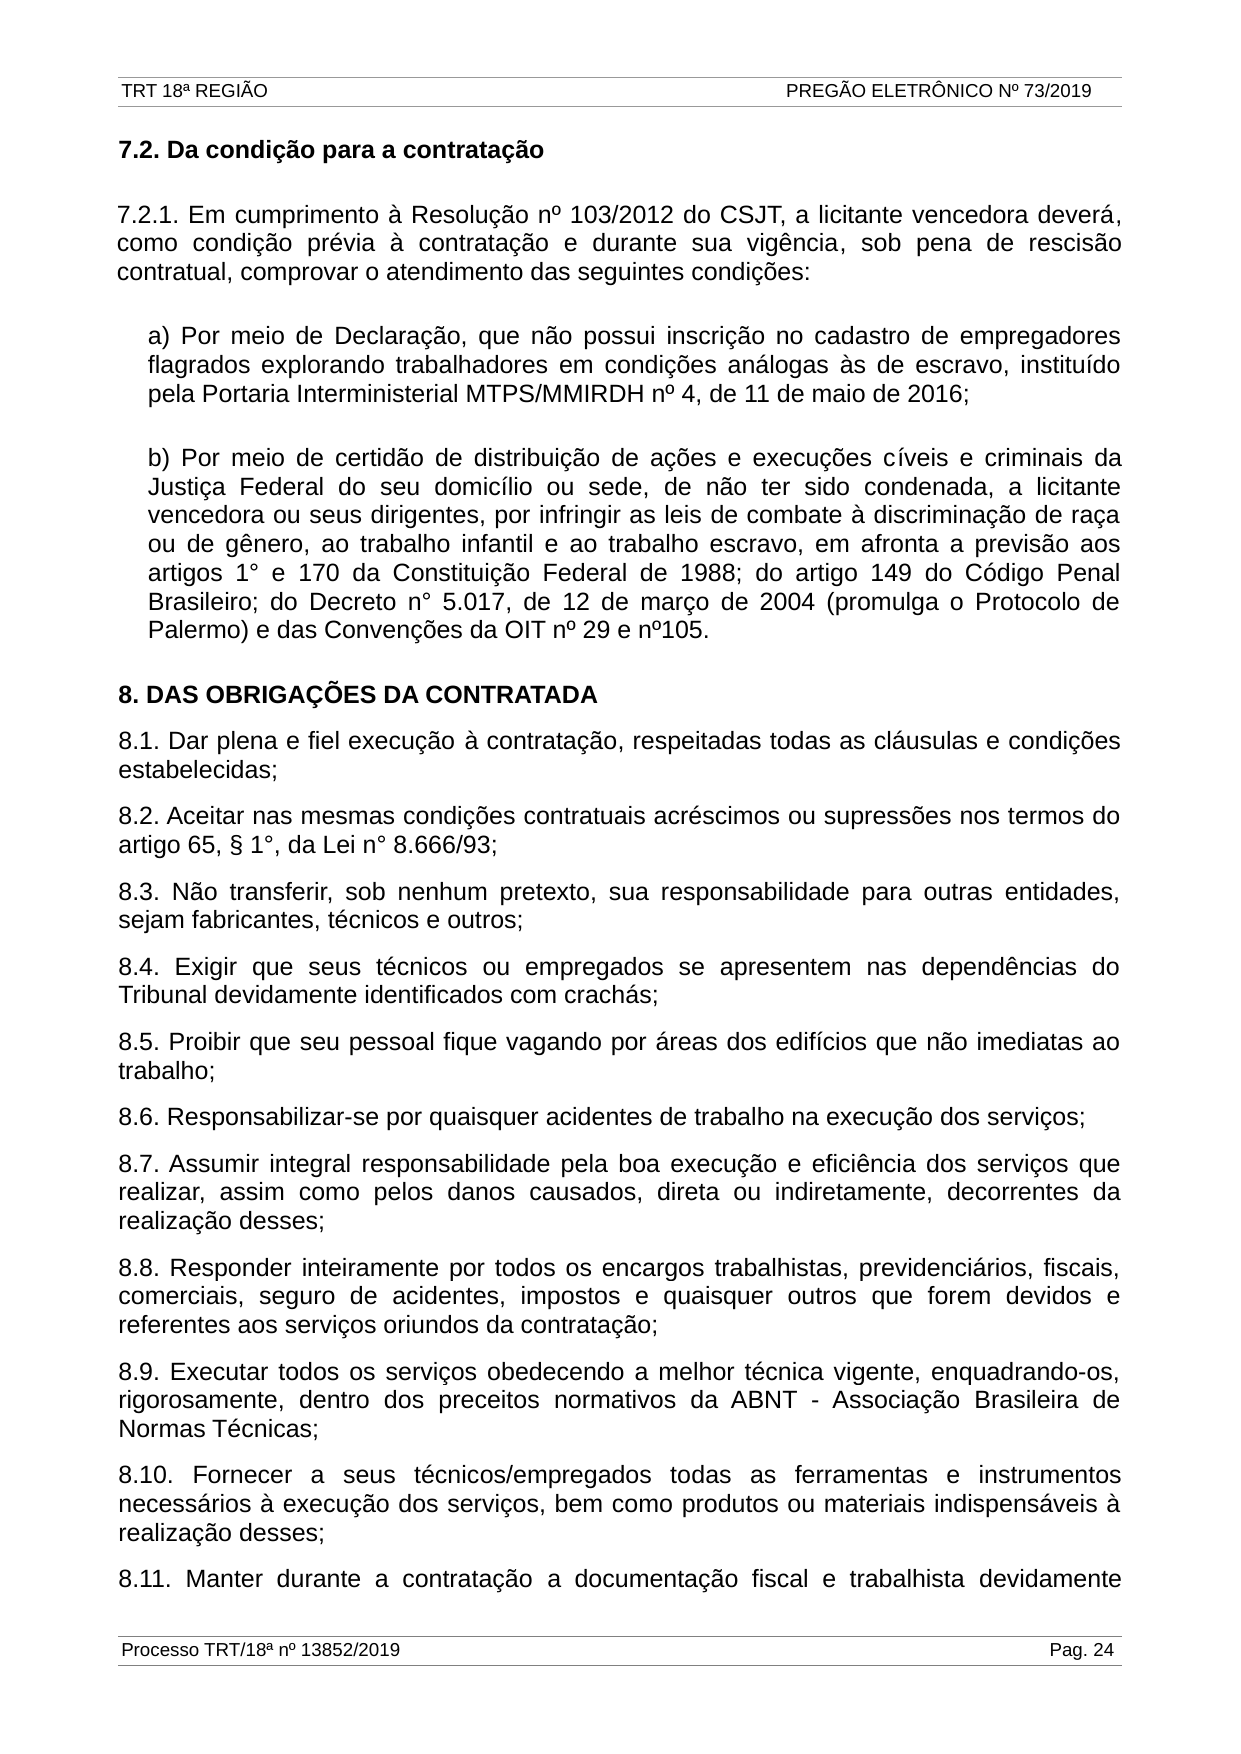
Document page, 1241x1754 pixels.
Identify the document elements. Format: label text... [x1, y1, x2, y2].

text 8. DAS OBRIGAÇÕES DA CONTRATADA [118, 680, 1122, 708]
text 8.3. Não transferir, sob nenhum pretexto, sua responsabilidade para outras entidades, sejam fabricantes, técnicos e outros; [118, 877, 1122, 934]
text 8.1. Dar plena e fiel execução à contratação, respeitadas todas as cláusulas e condições estabelecidas; [118, 726, 1122, 784]
text 8.9. Executar todos os serviços obedecendo a melhor técnica vigente, enquadrando-os, rigorosamente, dentro dos preceitos normativos da ABNT - Associação Brasileira de Normas Técnicas; [118, 1357, 1122, 1443]
text a) Por meio de Declaração, que não possui inscrição no cadastro de empregadores flagrados explorando trabalhadores em condições análogas às de escravo, instituído pela Portaria Interministerial MTPS/MMIRDH nº 4, de 11 de maio de 2016; [148, 321, 1122, 408]
text 8.7. Assumir integral responsabilidade pela boa execução e eficiência dos serviços que realizar, assim como pelos danos causados, direta ou indiretamente, decorrentes da realização desses; [118, 1149, 1122, 1235]
text 8.2. Aceitar nas mesmas condições contratuais acréscimos ou supressões nos termos do artigo 65, § 1°, da Lei n° 8.666/93; [118, 801, 1122, 859]
text 8.8. Responder inteiramente por todos os encargos trabalhistas, previdenciários, fiscais, comerciais, seguro de acidentes, impostos e quaisquer outros que forem devidos e referentes aos serviços oriundos da contratação; [118, 1253, 1122, 1339]
text 8.11. Manter durante a contratação a documentação fiscal e trabalhista devidamente [118, 1564, 1122, 1593]
text 7.2.1. Em cumprimento à Resolução nº 103/2012 do CSJT, a licitante vencedora deverá, como condição prévia à contratação e durante sua vigência, sob pena de rescisão contratual, comprovar o atendimento das seguintes condições: [117, 200, 1122, 286]
text 7.2. Da condição para a contratação [118, 136, 1122, 164]
text 8.5. Proibir que seu pessoal fique vagando por áreas dos edifícios que não imediatas ao trabalho; [118, 1027, 1122, 1084]
text 8.4. Exigir que seus técnicos ou empregados se apresentem nas dependências do Tribunal devidamente identificados com crachás; [118, 952, 1122, 1009]
text 8.10. Fornecer a seus técnicos/empregados todas as ferramentas e instrumentos necessários à execução dos serviços, bem como produtos ou materiais indispensáveis à realização desses; [118, 1461, 1122, 1547]
text b) Por meio de certidão de distribuição de ações e execuções cíveis e criminais da Justiça Federal do seu domicílio ou sede, de não ter sido condenada, a licitante vencedora ou seus dirigentes, por infringir as leis de combate à discriminação de raça ou de gênero, ao trabalho infantil e ao trabalho escravo, em afronta a previsão aos artigos 1° e 170 da Constituição Federal de 1988; do artigo 149 do Código Penal Brasileiro; do Decreto n° 5.017, de 12 de março de 2004 (promulga o Protocolo de Palermo) e das Convenções da OIT nº 29 e nº105. [148, 443, 1122, 644]
text 8.6. Responsabilizar-se por quaisquer acidentes de trabalho na execução dos serviços; [118, 1102, 1122, 1131]
